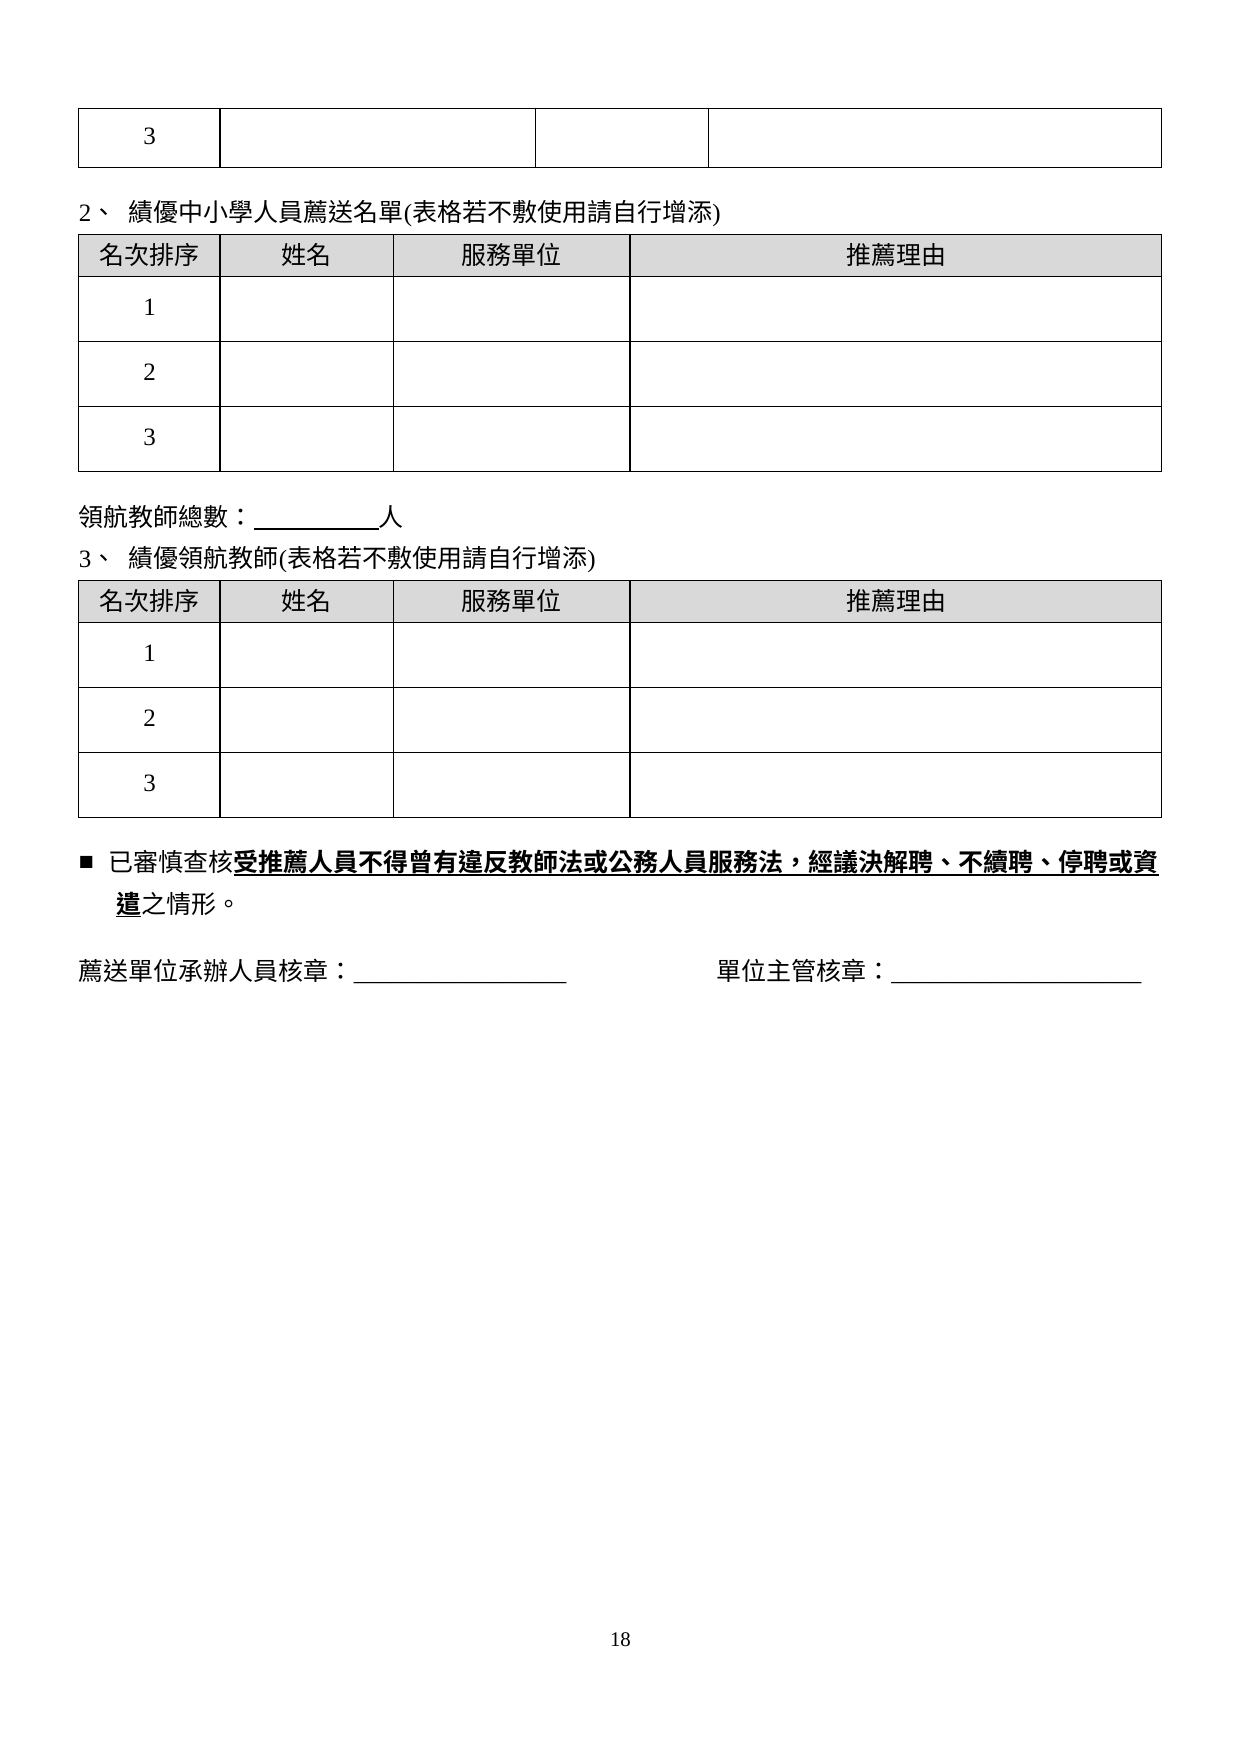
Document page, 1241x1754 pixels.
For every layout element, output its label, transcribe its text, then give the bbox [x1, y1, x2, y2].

table_header 姓名 [221, 235, 393, 276]
table_cell 1 [79, 277, 219, 341]
table_header 名次排序 [79, 235, 219, 276]
table_cell 1 [79, 623, 219, 687]
text ■ 已審慎查核受推薦人員不得曾有違反教師法或公務人員服務法，經議決解聘、不續聘、停聘或資遣之情形。 [78, 843, 1162, 921]
table_cell [631, 407, 1161, 471]
table_cell [221, 277, 393, 341]
table_cell [394, 342, 629, 406]
table_cell [631, 688, 1161, 752]
table_cell 3 [79, 753, 219, 817]
table_cell [709, 109, 1161, 167]
table_cell [631, 342, 1161, 406]
table_cell [221, 342, 393, 406]
table_cell [394, 277, 629, 341]
table_header 服務單位 [394, 581, 629, 622]
table_cell [221, 109, 535, 167]
table_header 服務單位 [394, 235, 629, 276]
table_cell 2 [79, 688, 219, 752]
table_cell [631, 753, 1161, 817]
table_header 推薦理由 [631, 581, 1161, 622]
list 績優領航教師(表格若不敷使用請自行增添) [78, 539, 1162, 575]
table_cell [394, 623, 629, 687]
table_cell [221, 753, 393, 817]
table_cell [394, 688, 629, 752]
table_cell [536, 109, 708, 167]
table_header 名次排序 [79, 581, 219, 622]
table_cell [631, 277, 1161, 341]
table_cell 3 [79, 109, 219, 167]
text 薦送單位承辦人員核章：_________________ 單位主管核章：____________________ [78, 951, 1162, 987]
table_cell 2 [79, 342, 219, 406]
table_cell [221, 688, 393, 752]
table_cell [221, 407, 393, 471]
table_header 推薦理由 [631, 235, 1161, 276]
table_cell [631, 623, 1161, 687]
table_cell [394, 407, 629, 471]
table_cell [221, 623, 393, 687]
table_cell [394, 753, 629, 817]
table_cell 3 [79, 407, 219, 471]
table_header 姓名 [221, 581, 393, 622]
text 領航教師總數： 人 [78, 497, 1162, 533]
list 績優中小學人員薦送名單(表格若不敷使用請自行增添) [78, 193, 1162, 229]
